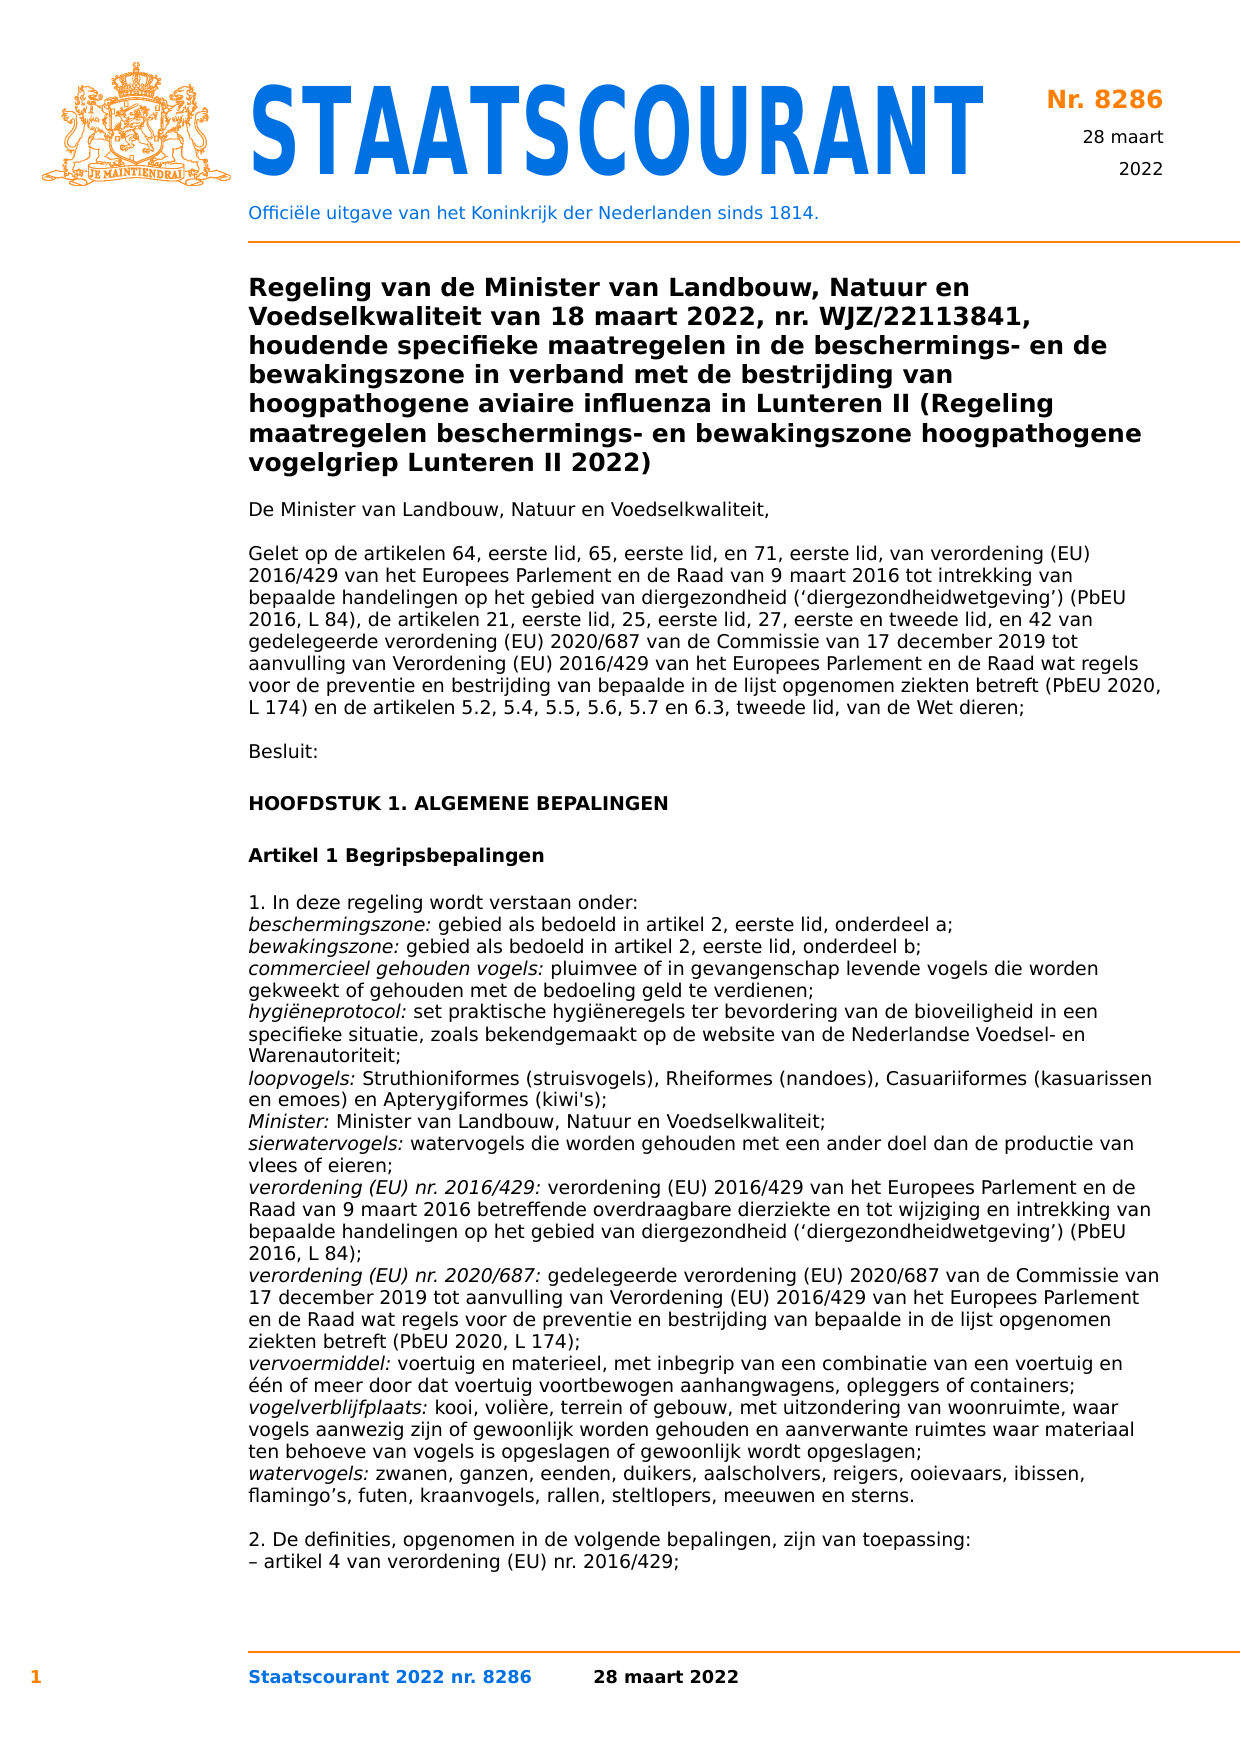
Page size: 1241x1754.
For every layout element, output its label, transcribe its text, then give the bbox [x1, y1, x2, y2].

text Besluit: [248, 741, 1163, 763]
text sierwatervogels: watervogels die worden gehouden met een ander doel dan de productie van vlees of eieren; [248, 1133, 1163, 1177]
text bewakingszone: gebied als bedoeld in artikel 2, eerste lid, onderdeel b; [248, 936, 1163, 957]
text Gelet op de artikelen 64, eerste lid, 65, eerste lid, en 71, eerste lid, van verordening (EU) 2016/429 van het Europees Parlement en de Raad van 9 maart 2016 tot intrekking van bepaalde handelingen op het gebied van diergezondheid (‘diergezondheidwetgeving’) (PbEU 2016, L 84), de artikelen 21, eerste lid, 25, eerste lid, 27, eerste en tweede lid, en 42 van gedelegeerde verordening (EU) 2020/687 van de Commissie van 17 december 2019 tot aanvulling van Verordening (EU) 2016/429 van het Europees Parlement en de Raad wat regels voor de preventie en bestrijding van bepaalde in de lijst opgenomen ziekten betreft (PbEU 2020, L 174) en de artikelen 5.2, 5.4, 5.5, 5.6, 5.7 en 6.3, tweede lid, van de Wet dieren; [248, 543, 1163, 719]
subtitle Artikel 1 Begripsbepalingen [248, 844, 1163, 867]
table_header [25, 62, 248, 241]
text vervoermiddel: voertuig en materieel, met inbegrip van een combinatie van een voertuig en één of meer door dat voertuig voortbewogen aanhangwagens, opleggers of containers; [248, 1353, 1163, 1397]
text – artikel 4 van verordening (EU) nr. 2016/429; [248, 1551, 1163, 1573]
text 2. De definities, opgenomen in de volgende bepalingen, zijn van toepassing: [248, 1529, 1163, 1551]
text commercieel gehouden vogels: pluimvee of in gevangenschap levende vogels die worden gekweekt of gehouden met de bedoeling geld te verdienen; [248, 957, 1163, 1001]
text beschermingszone: gebied als bedoeld in artikel 2, eerste lid, onderdeel a; [248, 913, 1163, 936]
text verordening (EU) nr. 2016/429: verordening (EU) 2016/429 van het Europees Parlement en de Raad van 9 maart 2016 betreffende overdraagbare dierziekte en tot wijziging en intrekking van bepaalde handelingen op het gebied van diergezondheid (‘diergezondheidwetgeving’) (PbEU 2016, L 84); [248, 1177, 1163, 1265]
text watervogels: zwanen, ganzen, eenden, duikers, aalscholvers, reigers, ooievaars, ibissen, flamingo’s, futen, kraanvogels, rallen, steltlopers, meeuwen en sterns. [248, 1463, 1163, 1507]
text vogelverblijfplaats: kooi, volière, terrein of gebouw, met uitzondering van woonruimte, waar vogels aanwezig zijn of gewoonlijk worden gehouden en aanverwante ruimtes waar materiaal ten behoeve van vogels is opgeslagen of gewoonlijk wordt opgeslagen; [248, 1397, 1163, 1463]
text verordening (EU) nr. 2020/687: gedelegeerde verordening (EU) 2020/687 van de Commissie van 17 december 2019 tot aanvulling van Verordening (EU) 2016/429 van het Europees Parlement en de Raad wat regels voor de preventie en bestrijding van bepaalde in de lijst opgenomen ziekten betreft (PbEU 2020, L 174); [248, 1265, 1163, 1353]
text loopvogels: Struthioniformes (struisvogels), Rheiformes (nandoes), Casuariiformes (kasuarissen en emoes) en Apterygiformes (kiwi's); [248, 1067, 1163, 1111]
subtitle Regeling van de Minister van Landbouw, Natuur en Voedselkwaliteit van 18 maart 2022, nr. WJZ/22113841, houdende specifieke maatregelen in de beschermings- en de bewakingszone in verband met de bestrijding van hoogpathogene aviaire influenza in Lunteren II (Regeling maatregelen beschermings- en bewakingszone hoogpathogene vogelgriep Lunteren II 2022) [248, 273, 1163, 477]
text 1. In deze regeling wordt verstaan onder: [248, 892, 1163, 913]
table_cell 2022 [998, 153, 1240, 203]
table_header Nr. 8286 [998, 62, 1240, 121]
table_cell Officiële uitgave van het Koninkrijk der Nederlanden sinds 1814. [248, 203, 1240, 241]
table_header STAATSCOURANT [248, 62, 998, 203]
text hygiëneprotocol: set praktische hygiëneregels ter bevordering van de bioveiligheid in een specifieke situatie, zoals bekendgemaakt op de website van de Nederlandse Voedsel- en Warenautoriteit; [248, 1001, 1163, 1067]
subtitle HOOFDSTUK 1. ALGEMENE BEPALINGEN [248, 793, 1163, 814]
text De Minister van Landbouw, Natuur en Voedselkwaliteit, [248, 499, 1163, 521]
table_cell 28 maart [998, 121, 1240, 153]
text Minister: Minister van Landbouw, Natuur en Voedselkwaliteit; [248, 1111, 1163, 1133]
picture [41, 62, 231, 186]
